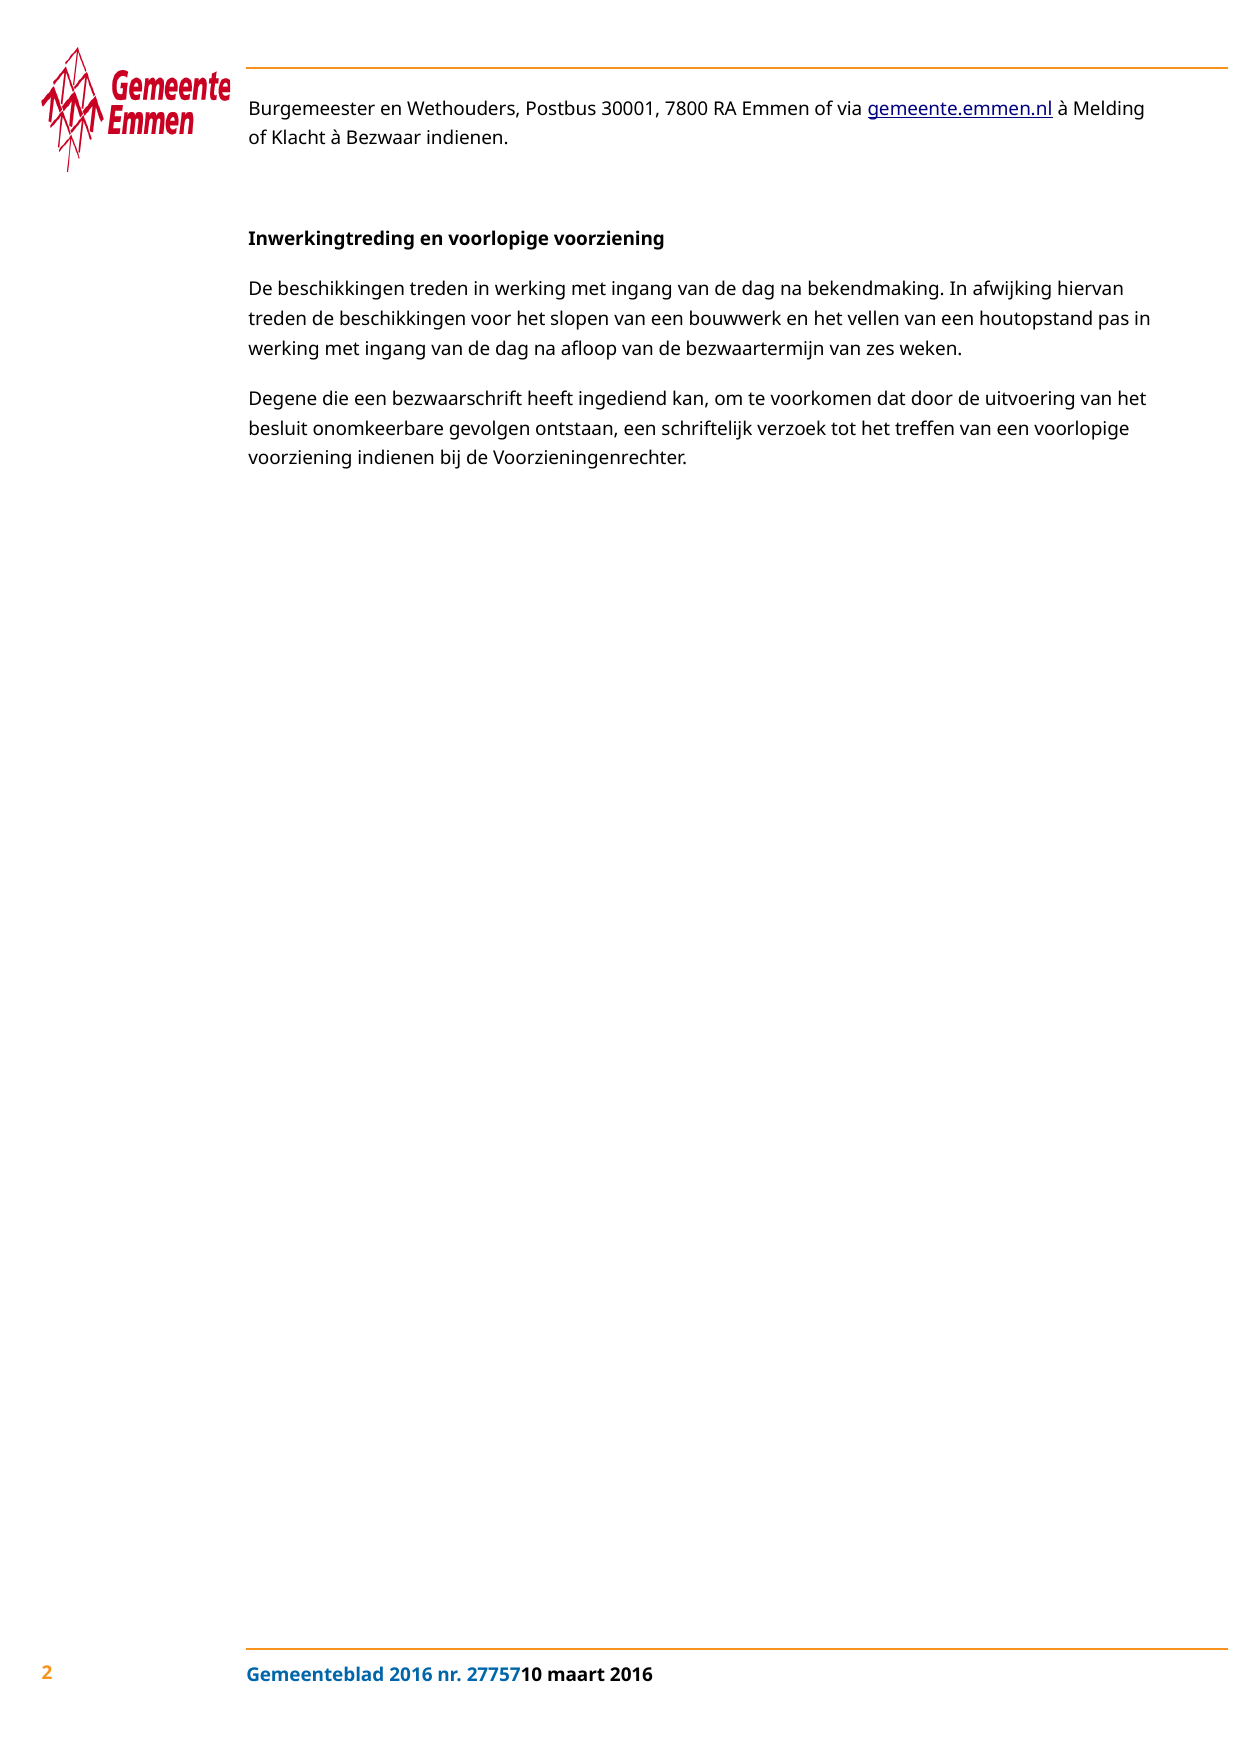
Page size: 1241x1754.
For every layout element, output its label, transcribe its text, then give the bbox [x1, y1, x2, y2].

text Degene die een bezwaarschrift heeft ingediend kan, om te voorkomen dat door de uitvoering van het besluit onomkeerbare gevolgen ontstaan, een schriftelijk verzoek tot het treffen van een voorlopige voorziening indienen bij de Voorzieningenrechter. [248, 385, 1152, 470]
text De beschikkingen treden in werking met ingang van de dag na bekendmaking. In afwijking hiervan treden de beschikkingen voor het slopen van een bouwwerk en het vellen van een houtopstand pas in werking met ingang van de dag na afloop van de bezwaartermijn van zes weken. [248, 276, 1152, 361]
text Burgemeester en Wethouders, Postbus 30001, 7800 RA Emmen of via gemeente.emmen.nl à Melding of Klacht à Bezwaar indienen. [248, 95, 1152, 150]
picture [41, 47, 231, 172]
text Inwerkingtreding en voorlopige voorziening [248, 225, 1152, 251]
